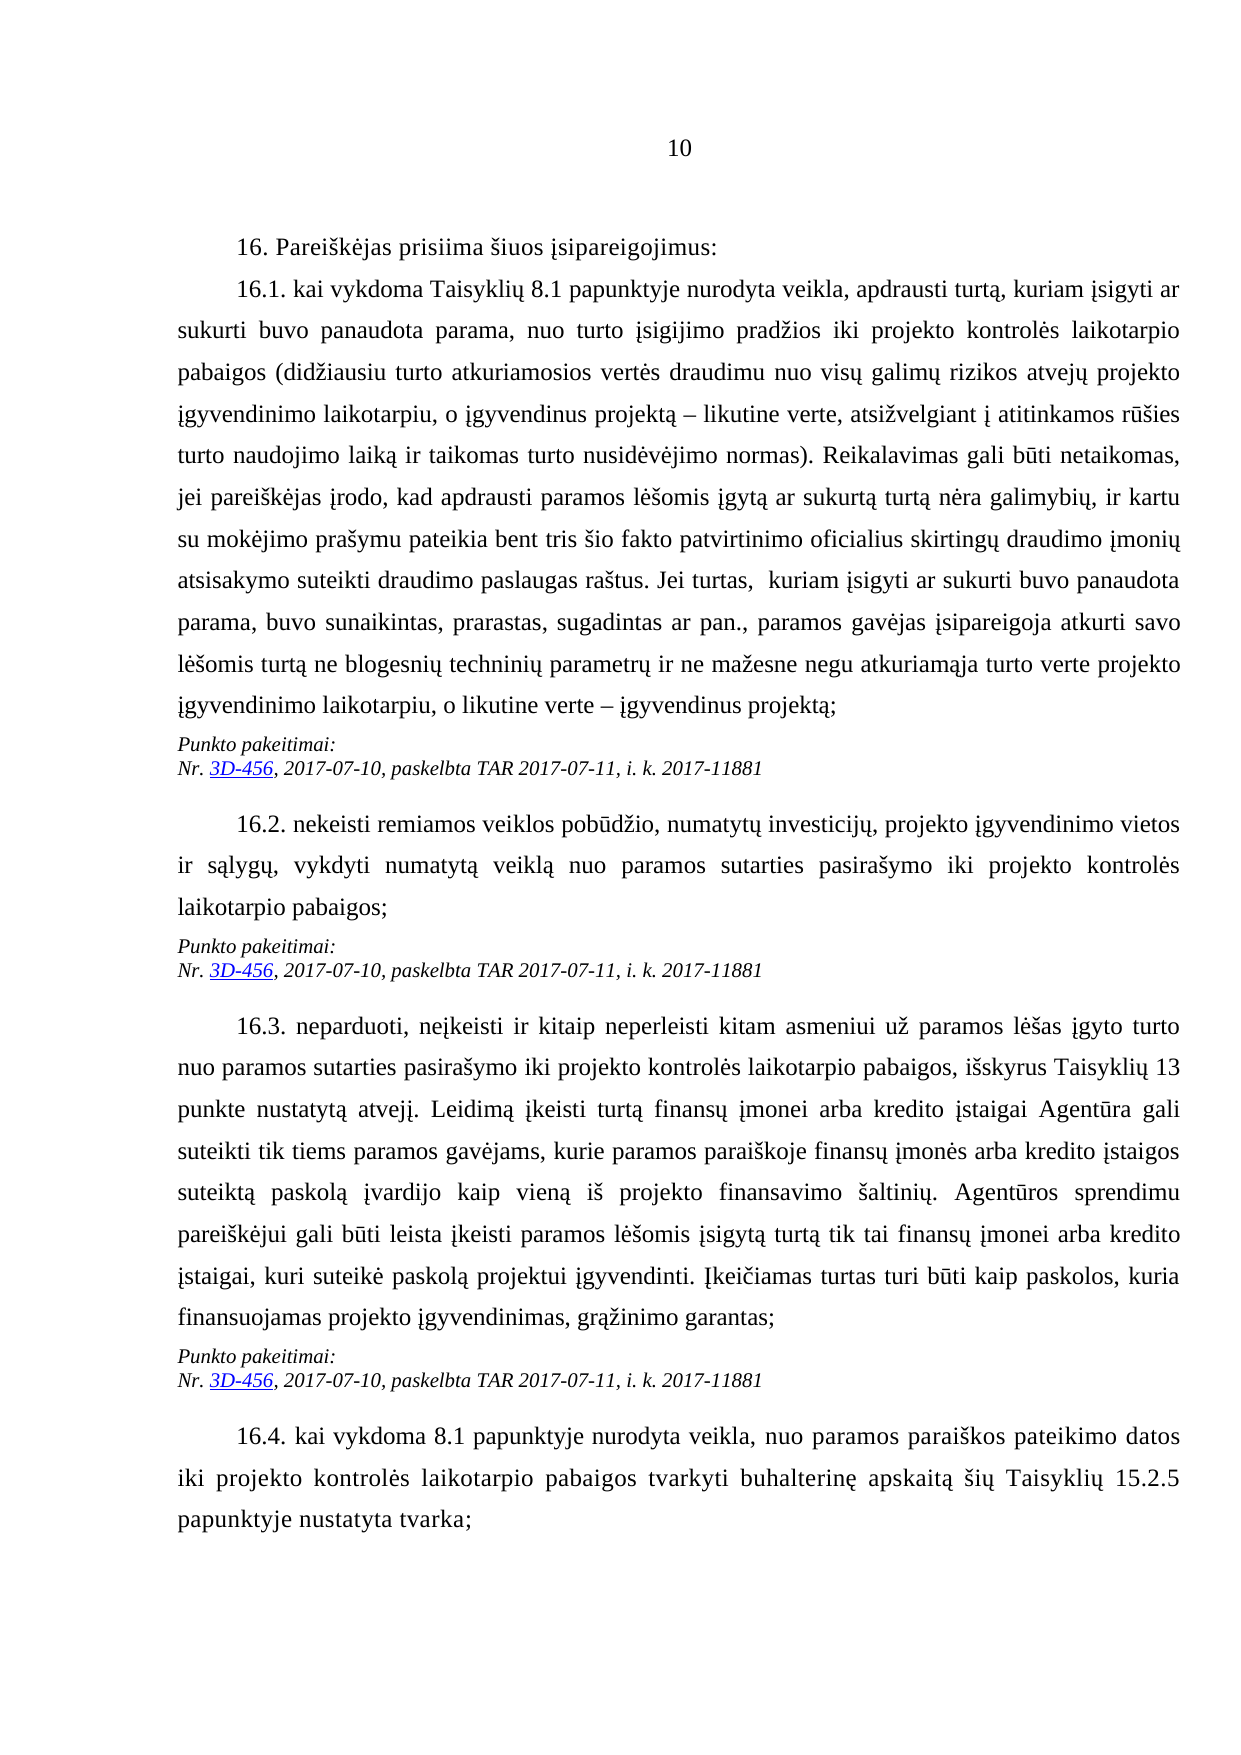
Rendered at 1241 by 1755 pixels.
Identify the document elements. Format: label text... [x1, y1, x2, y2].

text Punkto pakeitimai: [177, 732, 1181, 756]
text Punkto pakeitimai: [177, 1344, 1181, 1368]
text 16.1. kai vykdoma Taisyklių 8.1 papunktyje nurodyta veikla, apdrausti turtą, kuriam įsigyti ar sukurti buvo panaudota parama, nuo turto įsigijimo pradžios iki projekto kontrolės laikotarpio pabaigos (didžiausiu turto atkuriamosios vertės draudimu nuo visų galimų rizikos atvejų projekto įgyvendinimo laikotarpiu, o įgyvendinus projektą – likutine verte, atsižvelgiant į atitinkamos rūšies turto naudojimo laiką ir taikomas turto nusidėvėjimo normas). Reikalavimas gali būti netaikomas, jei pareiškėjas įrodo, kad apdrausti paramos lėšomis įgytą ar sukurtą turtą nėra galimybių, ir kartu su mokėjimo prašymu pateikia bent tris šio fakto patvirtinimo oficialius skirtingų draudimo įmonių atsisakymo suteikti draudimo paslaugas raštus. Jei turtas, kuriam įsigyti ar sukurti buvo panaudota parama, buvo sunaikintas, prarastas, sugadintas ar pan., paramos gavėjas įsipareigoja atkurti savo lėšomis turtą ne blogesnių techninių parametrų ir ne mažesne negu atkuriamąja turto verte projekto įgyvendinimo laikotarpiu, o likutine verte – įgyvendinus projektą; [177, 274, 1181, 719]
text Nr. 3D-456, 2017-07-10, paskelbta TAR 2017-07-11, i. k. 2017-11881 [177, 958, 1181, 982]
text 16. Pareiškėjas prisiima šiuos įsipareigojimus: [177, 232, 1181, 261]
text 16.3. neparduoti, neįkeisti ir kitaip neperleisti kitam asmeniui už paramos lėšas įgyto turto nuo paramos sutarties pasirašymo iki projekto kontrolės laikotarpio pabaigos, išskyrus Taisyklių 13 punkte nustatytą atvejį. Leidimą įkeisti turtą finansų įmonei arba kredito įstaigai Agentūra gali suteikti tik tiems paramos gavėjams, kurie paramos paraiškoje finansų įmonės arba kredito įstaigos suteiktą paskolą įvardijo kaip vieną iš projekto finansavimo šaltinių. Agentūros sprendimu pareiškėjui gali būti leista įkeisti paramos lėšomis įsigytą turtą tik tai finansų įmonei arba kredito įstaigai, kuri suteikė paskolą projektui įgyvendinti. Įkeičiamas turtas turi būti kaip paskolos, kuria finansuojamas projekto įgyvendinimas, grąžinimo garantas; [177, 1011, 1181, 1331]
text 16.4. kai vykdoma 8.1 papunktyje nurodyta veikla, nuo paramos paraiškos pateikimo datos iki projekto kontrolės laikotarpio pabaigos tvarkyti buhalterinę apskaitą šių Taisyklių 15.2.5 papunktyje nustatyta tvarka; [177, 1421, 1181, 1533]
text 16.2. nekeisti remiamos veiklos pobūdžio, numatytų investicijų, projekto įgyvendinimo vietos ir sąlygų, vykdyti numatytą veiklą nuo paramos sutarties pasirašymo iki projekto kontrolės laikotarpio pabaigos; [177, 809, 1181, 921]
text Punkto pakeitimai: [177, 934, 1181, 958]
text Nr. 3D-456, 2017-07-10, paskelbta TAR 2017-07-11, i. k. 2017-11881 [177, 1368, 1181, 1392]
text Nr. 3D-456, 2017-07-10, paskelbta TAR 2017-07-11, i. k. 2017-11881 [177, 756, 1181, 780]
